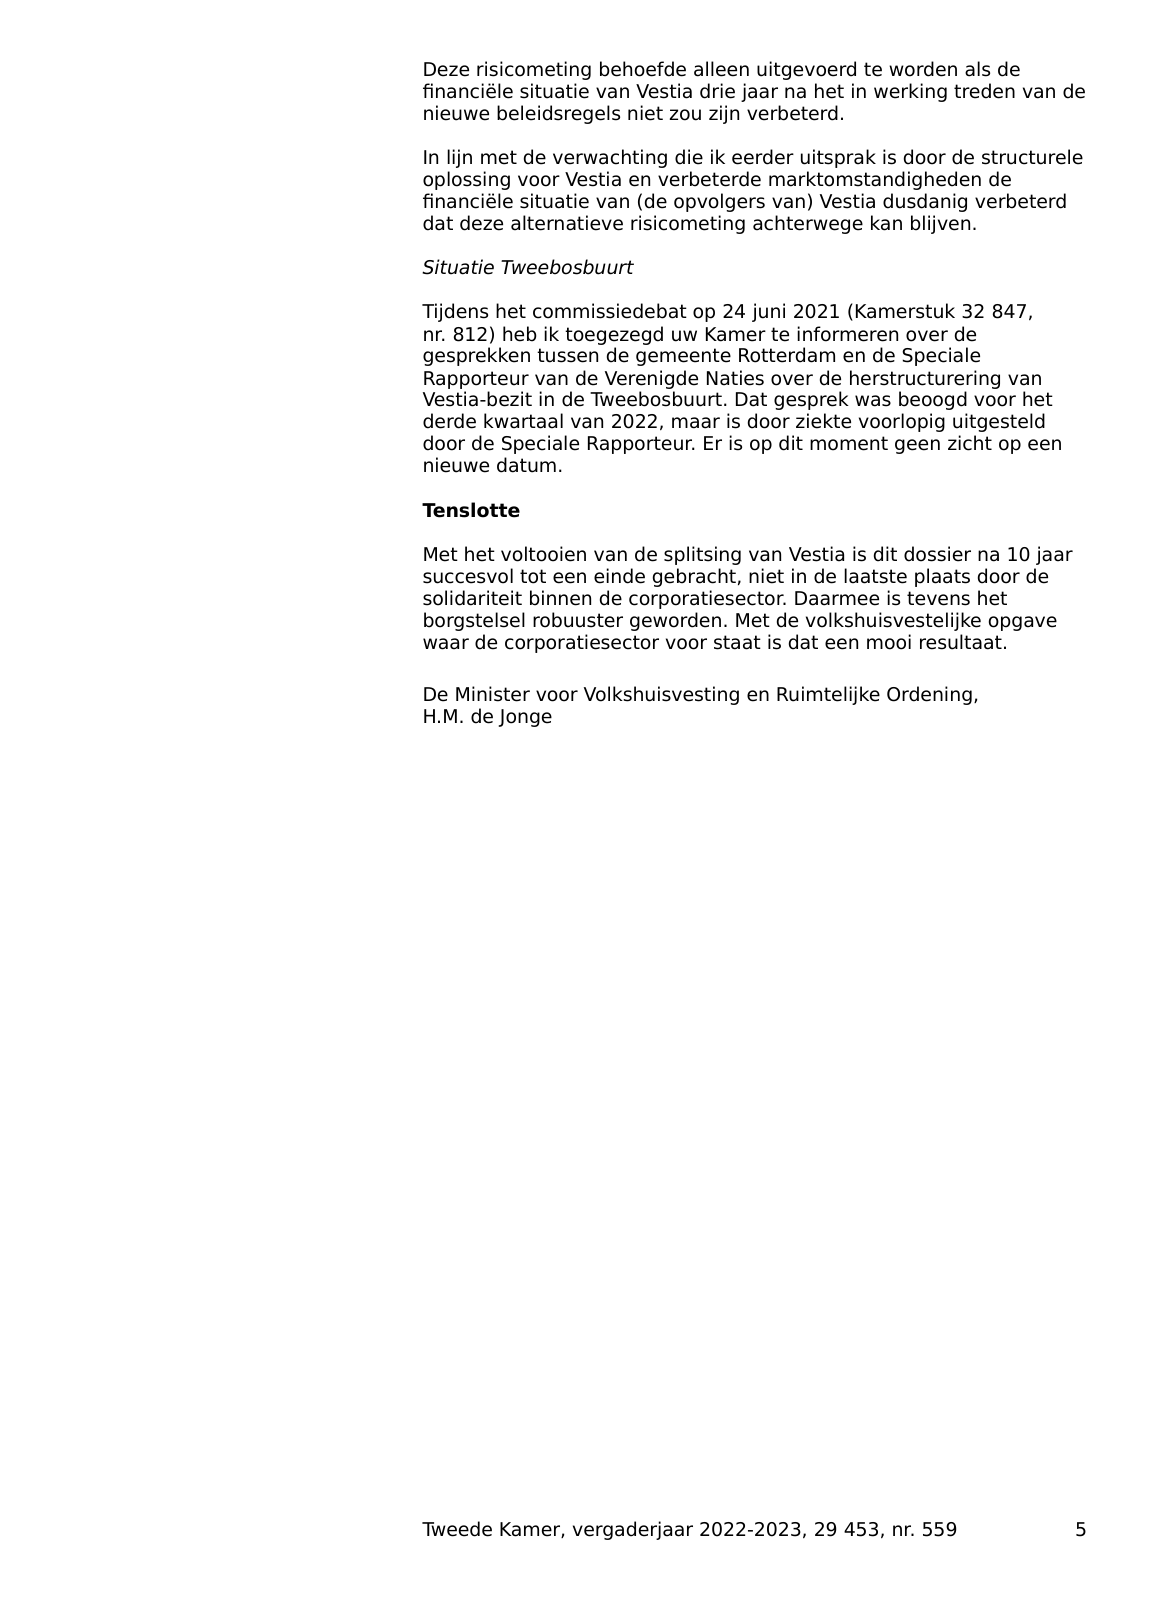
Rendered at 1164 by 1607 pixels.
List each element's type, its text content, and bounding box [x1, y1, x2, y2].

subtitle Tenslotte [422, 499, 1087, 521]
text Door het Rijk en VNG is destijds met WSW afgesproken om vóór 1 januari 2023 een voorstel uit te werken voor een alternatieve risicometing voor Vestia. Hierover informeerde ik uw Kamer eerder. Deze risicometing behoefde alleen uitgevoerd te worden als de financiële situatie van Vestia drie jaar na het in werking treden van de nieuwe beleidsregels niet zou zijn verbeterd. [422, 59, 1087, 125]
text De Minister voor Volkshuisvesting en Ruimtelijke Ordening, H.M. de Jonge [422, 683, 1087, 727]
text Met het voltooien van de splitsing van Vestia is dit dossier na 10 jaar succesvol tot een einde gebracht, niet in de laatste plaats door de solidariteit binnen de corporatiesector. Daarmee is tevens het borgstelsel robuuster geworden. Met de volkshuisvestelijke opgave waar de corporatiesector voor staat is dat een mooi resultaat. [422, 544, 1087, 653]
text Tijdens het commissiedebat op 24 juni 2021 (Kamerstuk 32 847, nr. 812) heb ik toegezegd uw Kamer te informeren over de gesprekken tussen de gemeente Rotterdam en de Speciale Rapporteur van de Verenigde Naties over de herstructurering van Vestia-bezit in de Tweebosbuurt. Dat gesprek was beoogd voor het derde kwartaal van 2022, maar is door ziekte voorlopig uitgesteld door de Speciale Rapporteur. Er is op dit moment geen zicht op een nieuwe datum. [422, 301, 1087, 477]
subtitle Situatie Tweebosbuurt [422, 257, 1087, 279]
text In lijn met de verwachting die ik eerder uitsprak is door de structurele oplossing voor Vestia en verbeterde marktomstandigheden de financiële situatie van (de opvolgers van) Vestia dusdanig verbeterd dat deze alternatieve risicometing achterwege kan blijven. [422, 147, 1087, 235]
